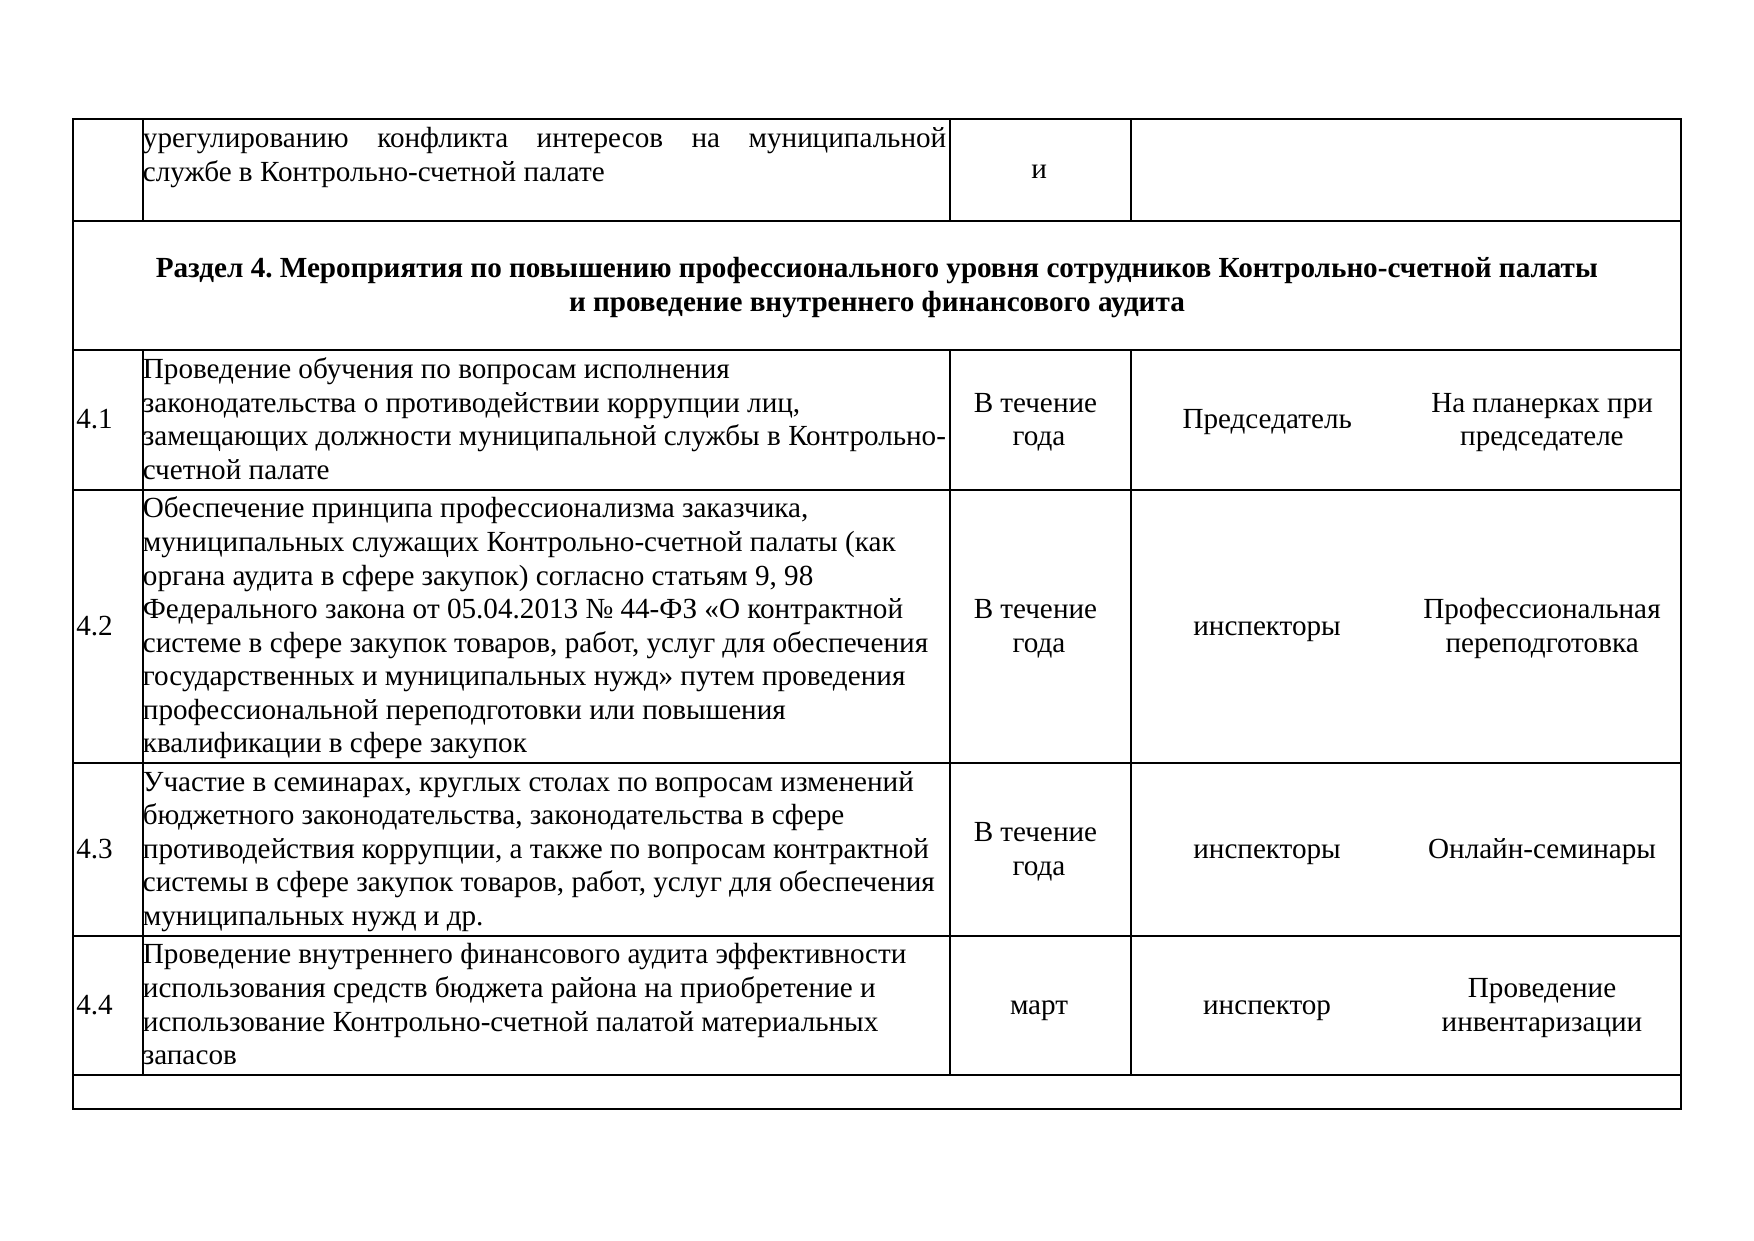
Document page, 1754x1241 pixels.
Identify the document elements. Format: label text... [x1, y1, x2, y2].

table_cell 4.2 [74, 491, 142, 762]
table_cell В течение года [951, 764, 1130, 934]
table_cell Участие в семинарах, круглых столах по вопросам изменений бюджетного законодательства, законодательства в сфере противодействия коррупции, а также по вопросам контрактной системы в сфере закупок товаров, работ, услуг для обеспечения муниципальных нужд и др. [144, 764, 949, 934]
table_cell Профессиональная переподготовка [1406, 491, 1680, 762]
table_cell Проведение обучения по вопросам исполнения законодательства о противодействии коррупции лиц, замещающих должности муниципальной службы в Контрольно-счетной палате [144, 351, 949, 488]
table_cell Онлайн-семинары [1406, 764, 1680, 934]
table_cell Председатель [1132, 351, 1406, 488]
table_cell март [951, 937, 1130, 1074]
table_cell Проведение внутреннего финансового аудита эффективности использования средств бюджета района на приобретение и использование Контрольно-счетной палатой материальных запасов [144, 937, 949, 1074]
table_cell инспекторы [1132, 764, 1406, 934]
table_cell 4.4 [74, 937, 142, 1074]
table_cell На планерках при председателе [1406, 351, 1680, 488]
table_cell В течение года [951, 351, 1130, 488]
table_cell и [951, 120, 1130, 220]
table_cell [74, 120, 142, 220]
table_cell [74, 1076, 1680, 1107]
table_cell 4.1 [74, 351, 142, 488]
table_cell [1132, 120, 1406, 220]
table_cell В течение года [951, 491, 1130, 762]
table_cell инспектор [1132, 937, 1406, 1074]
table_cell Обеспечение принципа профессионализма заказчика, муниципальных служащих Контрольно-счетной палаты (как органа аудита в сфере закупок) согласно статьям 9, 98 Федерального закона от 05.04.2013 № 44-ФЗ «О контрактной системе в сфере закупок товаров, работ, услуг для обеспечения государственных и муниципальных нужд» путем проведения профессиональной переподготовки или повышения квалификации в сфере закупок [144, 491, 949, 762]
table_cell Проведение инвентаризации [1406, 937, 1680, 1074]
table_cell [1406, 120, 1680, 220]
table_cell 4.3 [74, 764, 142, 934]
table_cell инспекторы [1132, 491, 1406, 762]
table_cell Раздел 4. Мероприятия по повышению профессионального уровня сотрудников Контрольно-счетной палаты и проведение внутреннего финансового аудита [74, 222, 1680, 349]
table_cell урегулированию конфликта интересов на муниципальной службе в Контрольно-счетной палате [144, 120, 949, 220]
